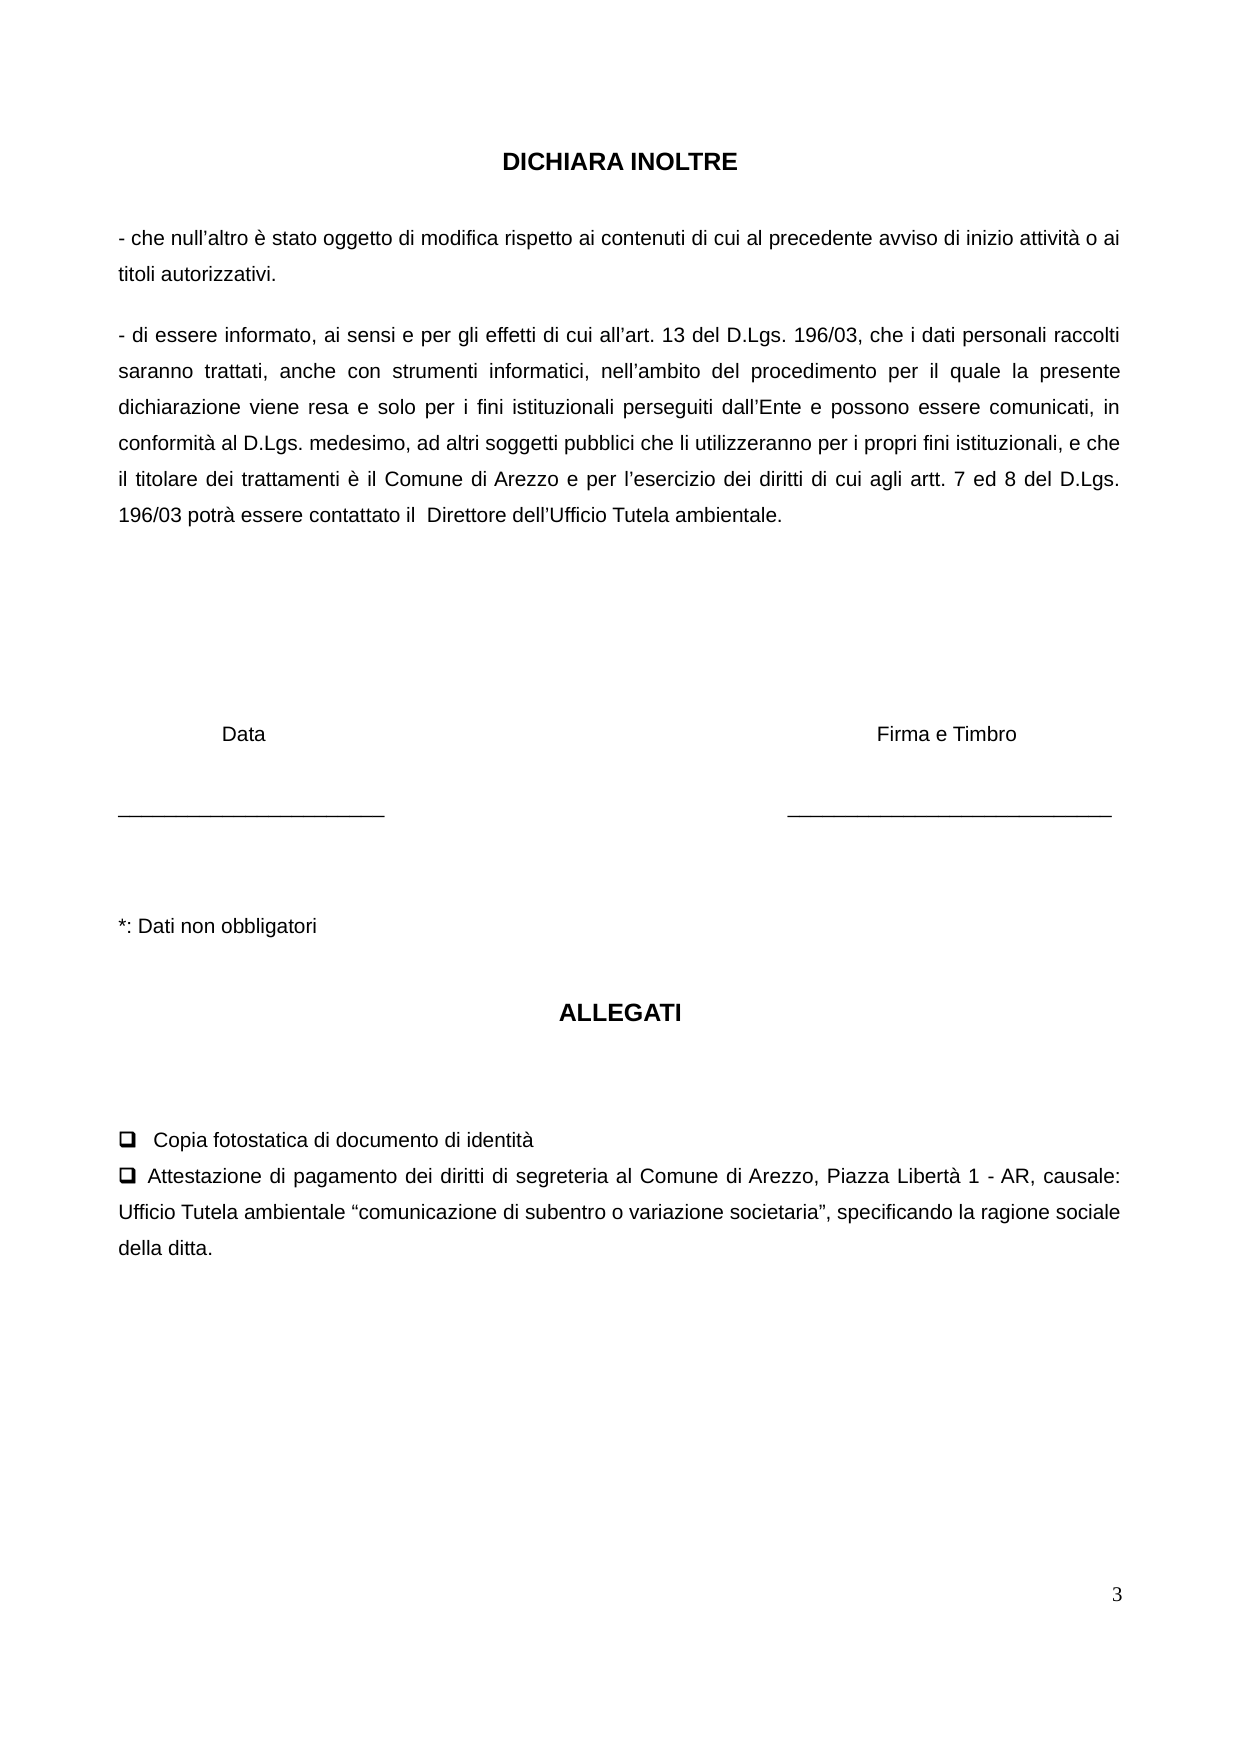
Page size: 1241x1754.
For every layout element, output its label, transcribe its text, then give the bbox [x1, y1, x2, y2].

text Data Firma e Timbro [118, 722, 1122, 746]
text - che null’altro è stato oggetto di modifica rispetto ai contenuti di cui al precedente avviso di inizio attività o ai titoli autorizzativi. [118, 226, 1122, 286]
text  Copia fotostatica di documento di identità [118, 1127, 1122, 1152]
text Attestazione di pagamento dei diritti di segreteria al Comune di Arezzo, Piazza Libertà 1 - AR, causale: Ufficio Tutela ambientale “comunicazione di subentro o variazione societaria”, specificando la ragione sociale della ditta. [118, 1163, 1122, 1259]
text DICHIARA INOLTRE [118, 147, 1122, 176]
text - di essere informato, ai sensi e per gli effetti di cui all’art. 13 del D.Lgs. 196/03, che i dati personali raccolti saranno trattati, anche con strumenti informatici, nell’ambito del procedimento per il quale la presente dichiarazione viene resa e solo per i fini istituzionali perseguiti dall’Ente e possono essere comunicati, in conformità al D.Lgs. medesimo, ad altri soggetti pubblici che li utilizzeranno per i propri fini istituzionali, e che il titolare dei trattamenti è il Comune di Arezzo e per l’esercizio dei diritti di cui agli artt. 7 ed 8 del D.Lgs. 196/03 potrà essere contattato il Direttore dell’Ufficio Tutela ambientale. [118, 323, 1122, 526]
text ALLEGATI [118, 998, 1122, 1027]
text *: Dati non obbligatori [118, 914, 1122, 938]
text _______________________ ____________________________ [118, 793, 1122, 817]
